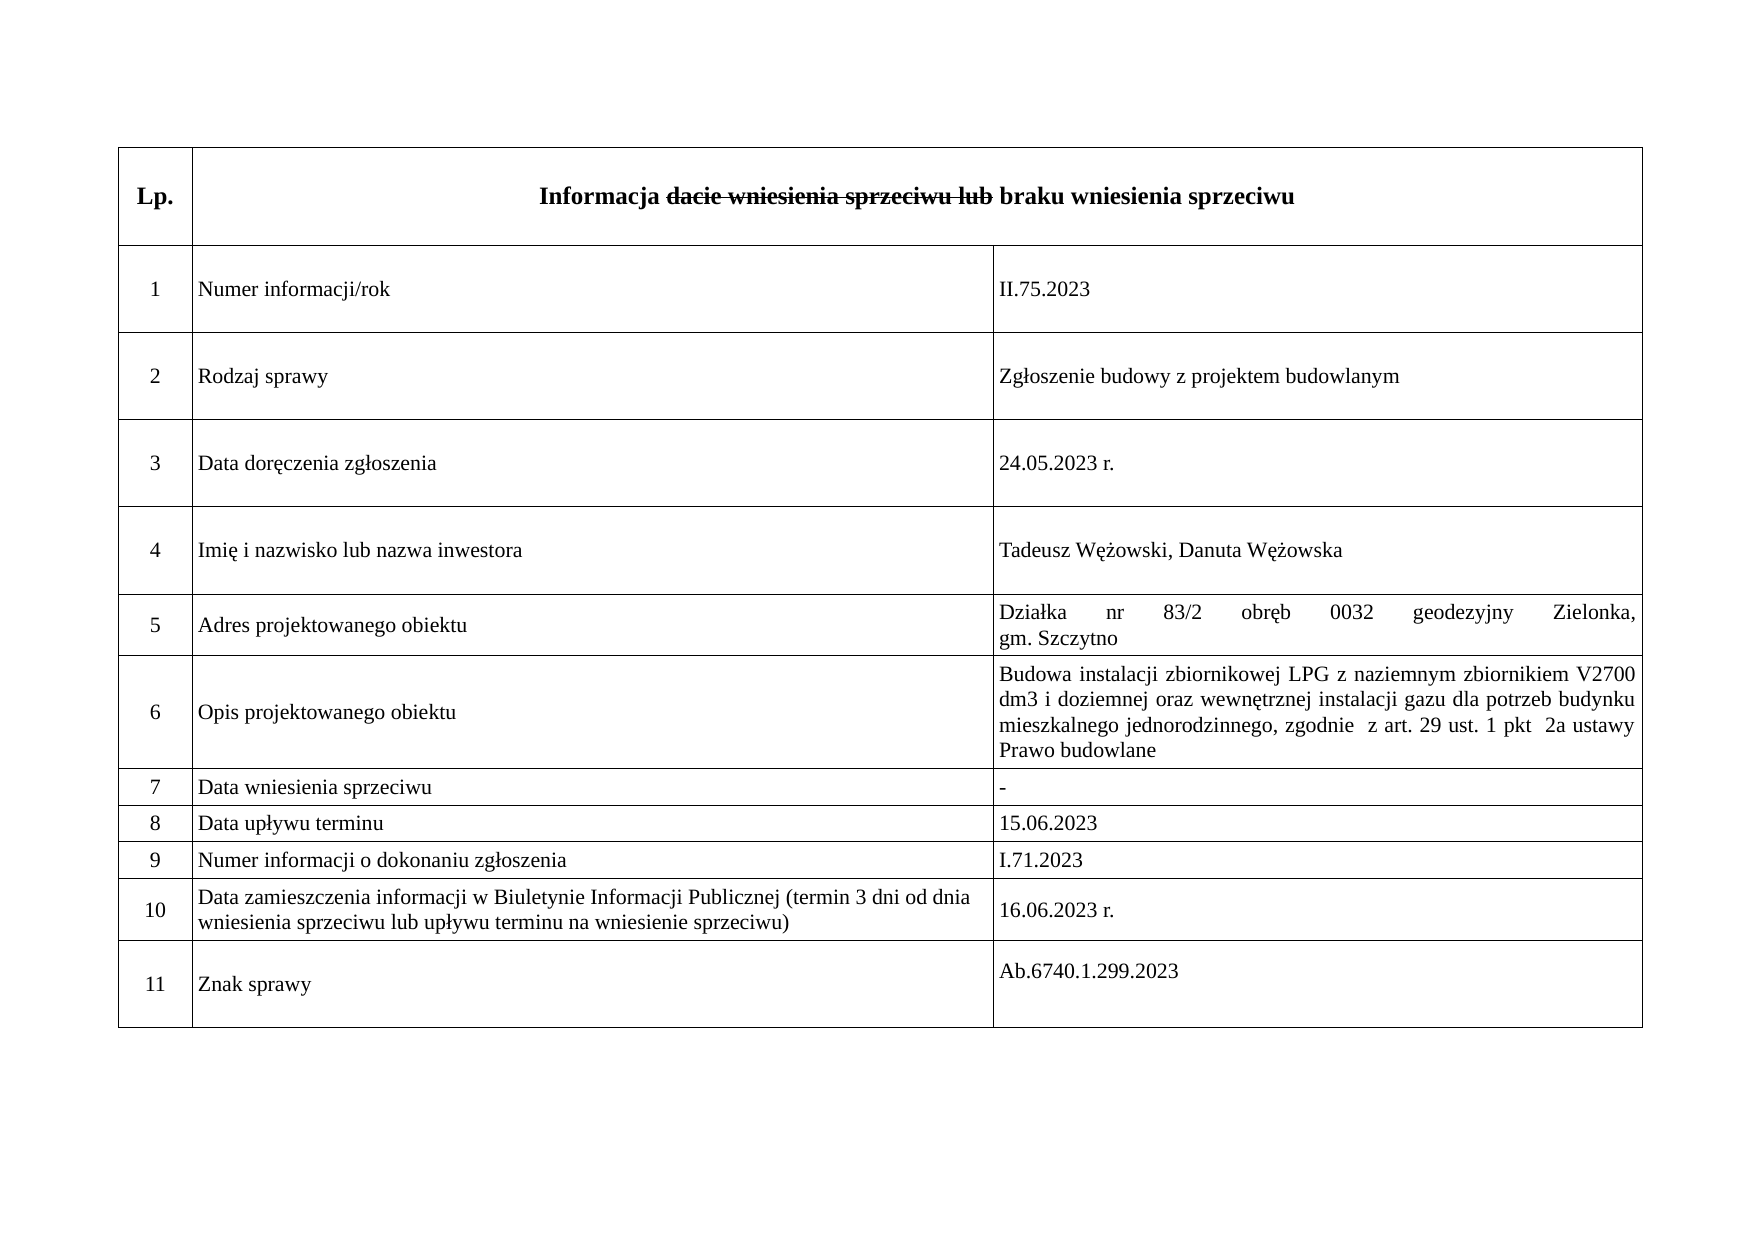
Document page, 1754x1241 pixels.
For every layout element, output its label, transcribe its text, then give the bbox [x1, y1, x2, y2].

table_cell Znak sprawy [193, 941, 993, 1027]
table_cell 16.06.2023 r. [994, 879, 1642, 940]
table_cell Budowa instalacji zbiornikowej LPG z naziemnym zbiornikiem V2700 dm3 i doziemnej oraz wewnętrznej instalacji gazu dla potrzeb budynku mieszkalnego jednorodzinnego, zgodnie z art. 29 ust. 1 pkt 2a ustawy Prawo budowlane [994, 656, 1642, 768]
table_cell Tadeusz Wężowski, Danuta Wężowska [994, 507, 1642, 593]
table_cell Data wniesienia sprzeciwu [193, 769, 993, 804]
table_cell Data zamieszczenia informacji w Biuletynie Informacji Publicznej (termin 3 dni od dnia wniesienia sprzeciwu lub upływu terminu na wniesienie sprzeciwu) [193, 879, 993, 940]
table_cell 24.05.2023 r. [994, 420, 1642, 506]
table_header Lp. [119, 148, 192, 245]
table_cell 11 [119, 941, 192, 1027]
table_cell Data upływu terminu [193, 806, 993, 841]
table_cell Ab.6740.1.299.2023 [994, 941, 1642, 1027]
table_cell 15.06.2023 [994, 806, 1642, 841]
table_cell 7 [119, 769, 192, 804]
table_cell Numer informacji/rok [193, 246, 993, 332]
table_cell 5 [119, 595, 192, 655]
table_cell 9 [119, 842, 192, 878]
table_cell Opis projektowanego obiektu [193, 656, 993, 768]
table_cell Imię i nazwisko lub nazwa inwestora [193, 507, 993, 593]
table_cell 4 [119, 507, 192, 593]
table_cell 2 [119, 333, 192, 419]
table_cell Numer informacji o dokonaniu zgłoszenia [193, 842, 993, 878]
table_cell 3 [119, 420, 192, 506]
table_cell 6 [119, 656, 192, 768]
table_cell - [994, 769, 1642, 804]
table_cell Zgłoszenie budowy z projektem budowlanym [994, 333, 1642, 419]
table_cell Data doręczenia zgłoszenia [193, 420, 993, 506]
table_cell 1 [119, 246, 192, 332]
table_cell II.75.2023 [994, 246, 1642, 332]
table_cell 8 [119, 806, 192, 841]
table_header Informacja dacie wniesienia sprzeciwu lub braku wniesienia sprzeciwu [193, 148, 1642, 245]
table_cell I.71.2023 [994, 842, 1642, 878]
table_cell Adres projektowanego obiektu [193, 595, 993, 655]
table_cell Działka nr 83/2 obręb 0032 geodezyjny Zielonka, gm. Szczytno [994, 595, 1642, 655]
table_cell 10 [119, 879, 192, 940]
table_cell Rodzaj sprawy [193, 333, 993, 419]
